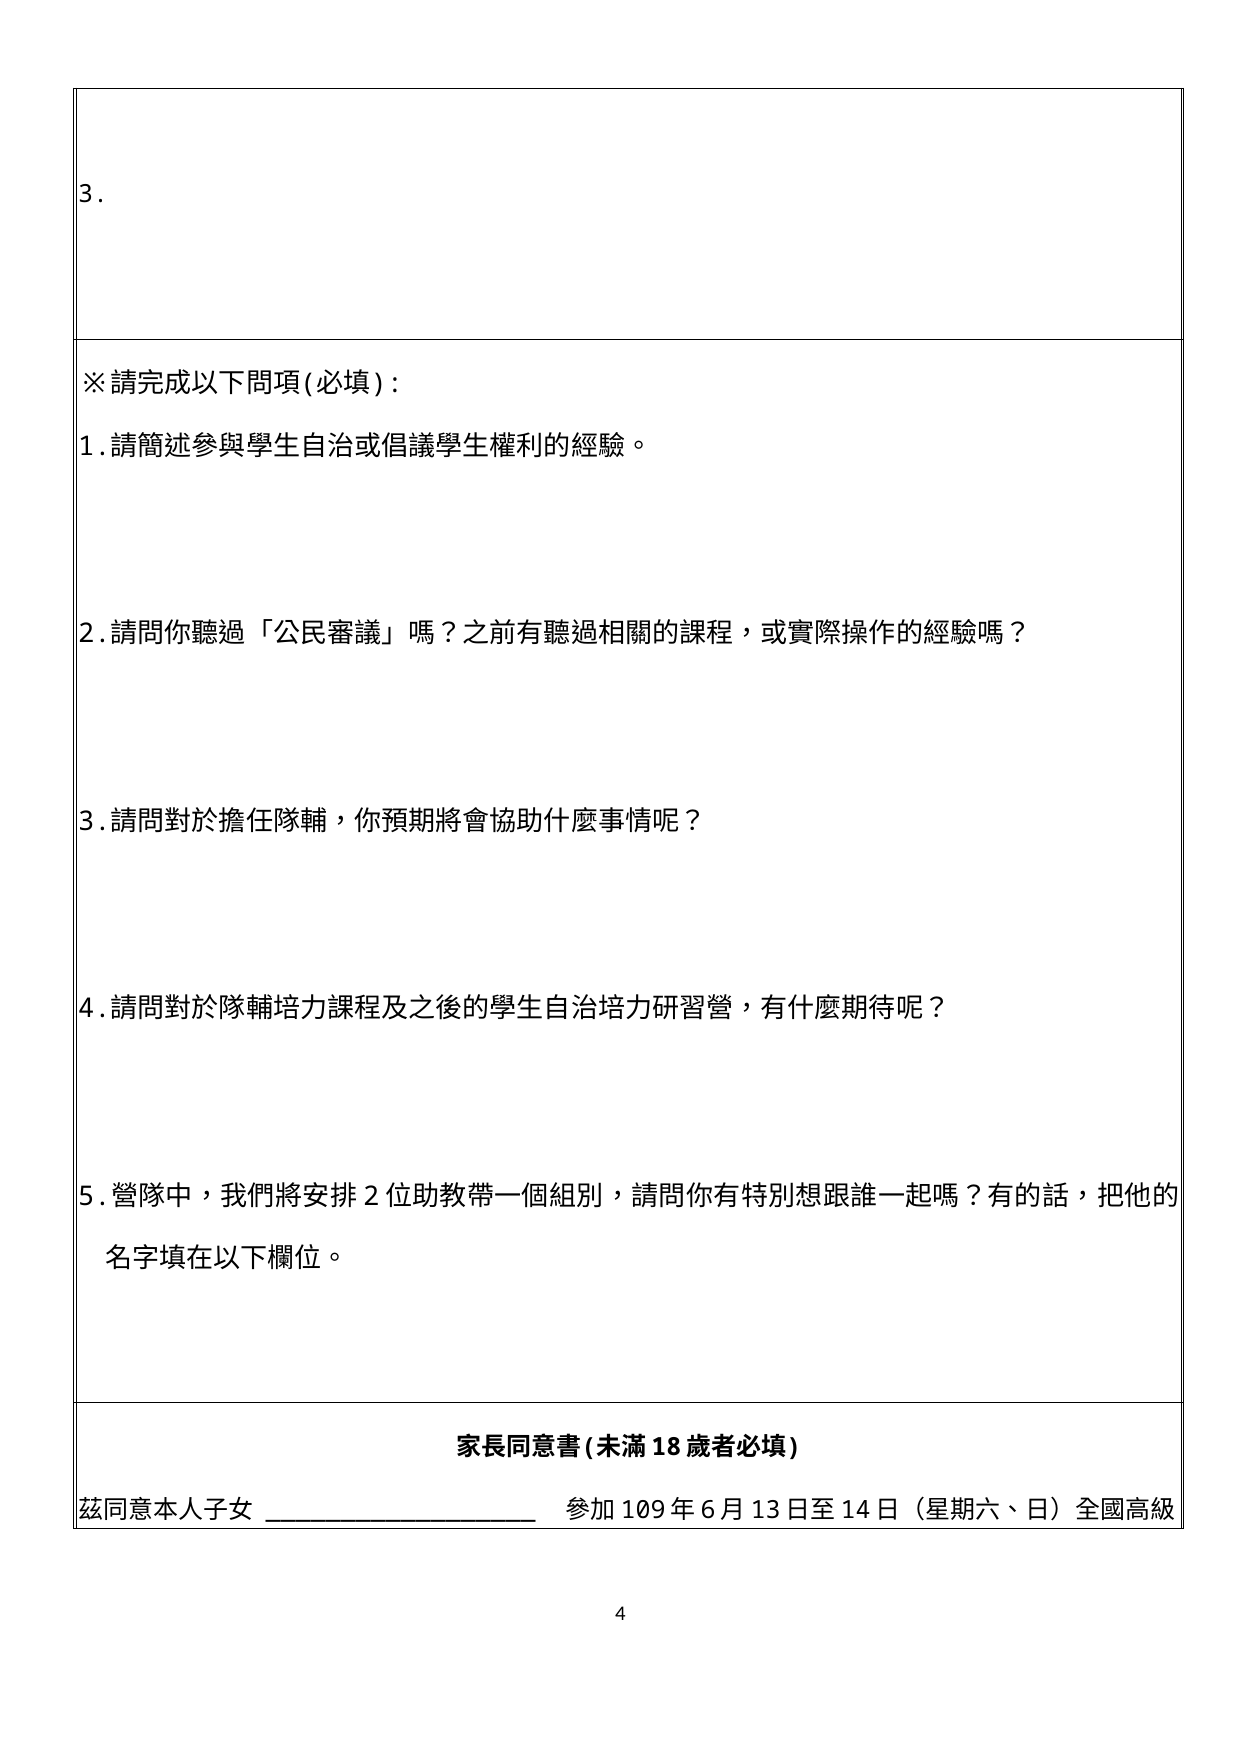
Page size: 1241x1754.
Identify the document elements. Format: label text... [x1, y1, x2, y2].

table_cell 3. [77, 89, 1181, 338]
table_cell 家長同意書(未滿18歲者必填) 茲同意本人子女 __________________ 參加109年6月13日至14日（星期六、日）全國高級 [77, 1403, 1181, 1528]
table_cell ※請完成以下問項(必填): 1.請簡述參與學生自治或倡議學生權利的經驗。 2.請問你聽過「公民審議」嗎？之前有聽過相關的課程，或實際操作的經驗嗎？ 3.請問對於擔任隊輔，你預期將會協助什麼事情呢？ 4.請問對於隊輔培力課程及之後的學生自治培力研習營，有什麼期待呢？ 5.營隊中，我們將安排2位助教帶一個組別，請問你有特別想跟誰一起嗎？有的話，把他的名字填在以下欄位。 [77, 340, 1181, 1402]
